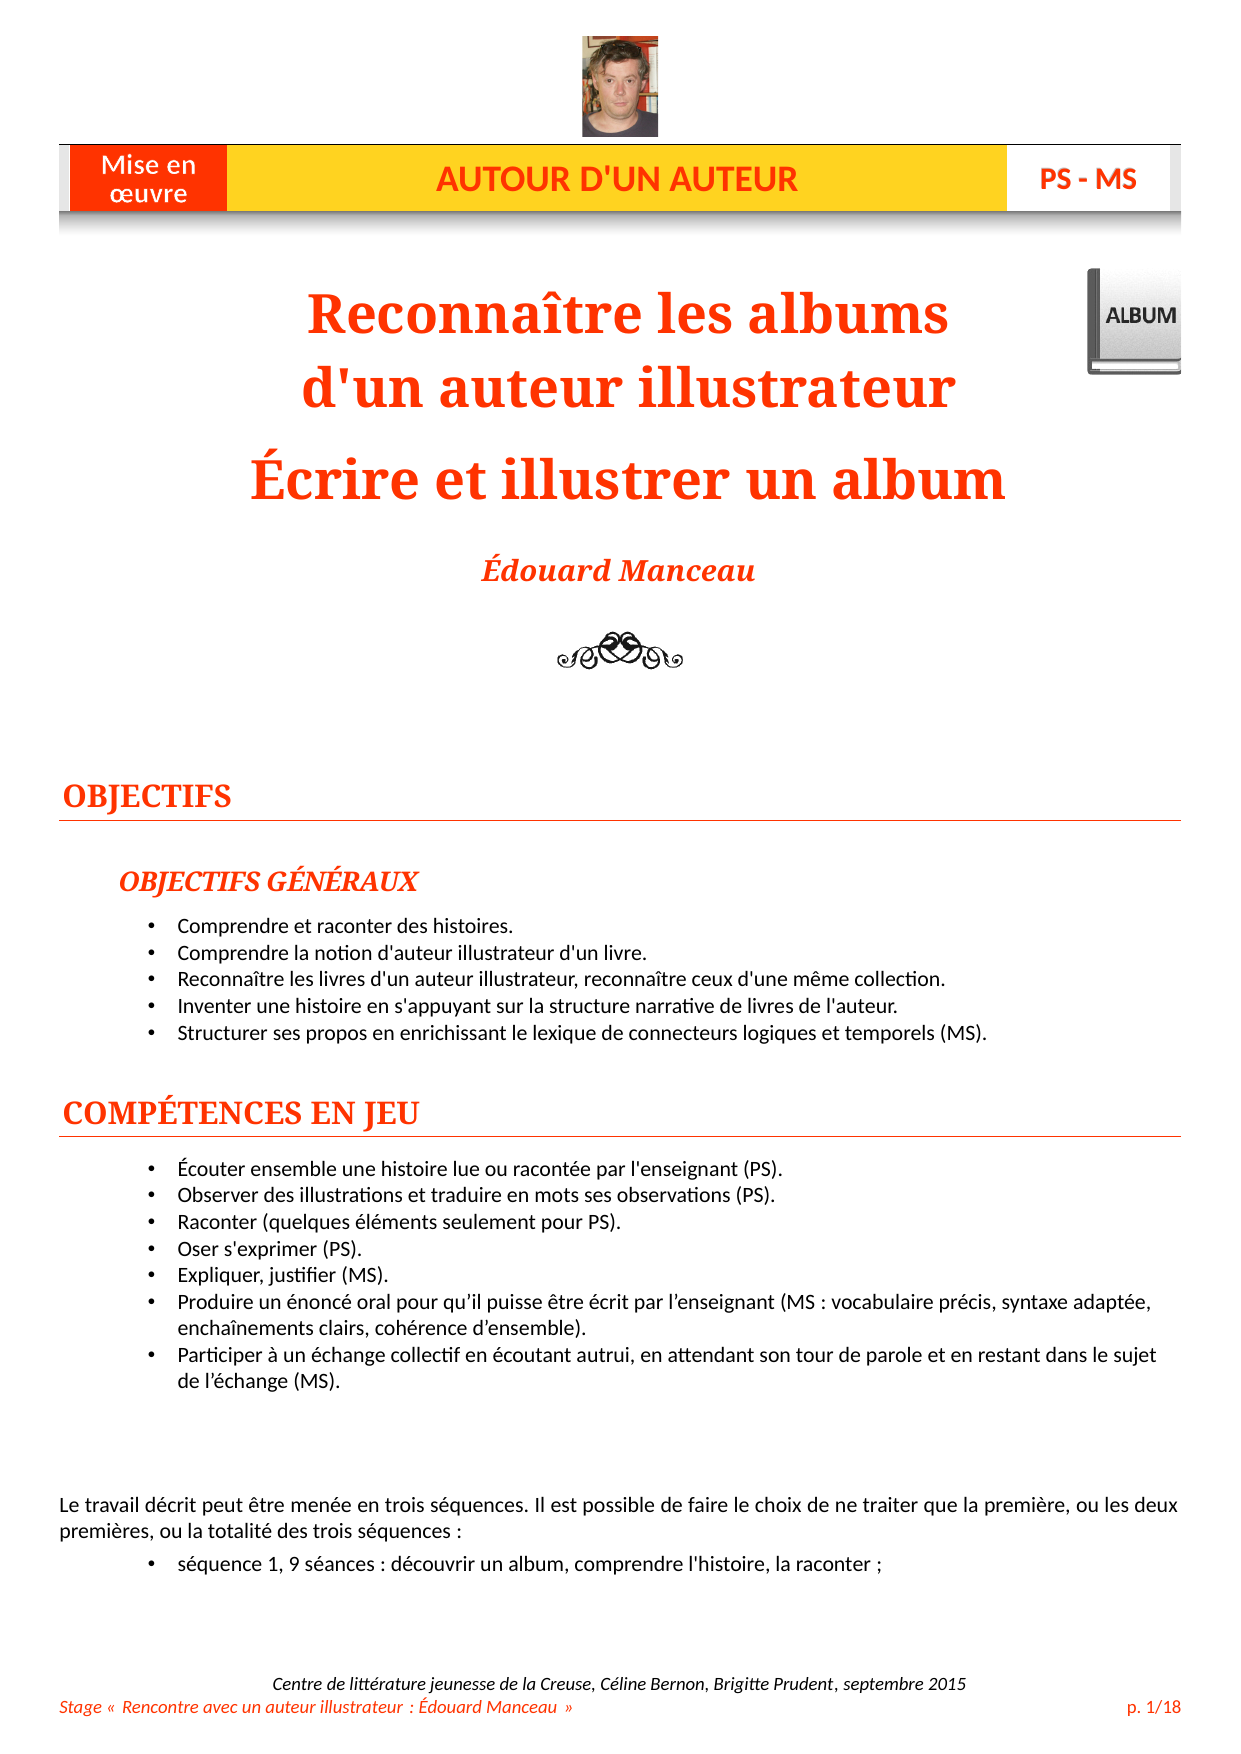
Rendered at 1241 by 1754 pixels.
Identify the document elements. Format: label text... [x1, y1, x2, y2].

table_header [59, 145, 69, 211]
list Raconter (quelques éléments seulement pour PS). [148, 1208, 1181, 1235]
list Expliquer, justifier (MS). [148, 1262, 1181, 1288]
list Oser s'exprimer (PS). [148, 1235, 1181, 1262]
list séquence 1, 9 séances : découvrir un album, comprendre l'histoire, la raconter ; [148, 1550, 1181, 1576]
list Comprendre la notion d'auteur illustrateur d'un livre. [148, 939, 1181, 966]
subtitle OBJECTIFS [59, 771, 1181, 820]
text Édouard Manceau [59, 550, 1181, 590]
text Le travail décrit peut être menée en trois séquences. Il est possible de faire le choix de ne traiter que la première, ou les deux premières, ou la totalité des trois séquences : [59, 1491, 1181, 1544]
subtitle Reconnaître les albums d'un auteur illustrateur [77, 276, 1181, 423]
list Écouter ensemble une histoire lue ou racontée par l'enseignant (PS). [148, 1155, 1181, 1182]
table_header [1170, 145, 1181, 211]
table_header Mise en œuvre [70, 145, 227, 211]
list Reconnaître les livres d'un auteur illustrateur, reconnaître ceux d'une même collection. [148, 966, 1181, 992]
subtitle Écrire et illustrer un album [77, 441, 1181, 515]
picture [59, 211, 1182, 269]
table_header PS - MS [1007, 145, 1170, 211]
subtitle Compétences en jeu [59, 1088, 1181, 1136]
subtitle Objectifs généraux [118, 863, 1181, 900]
table_header Autour d'un Auteur [227, 145, 1007, 211]
list Comprendre et raconter des histoires. [148, 912, 1181, 939]
list [1087, 268, 1182, 375]
list Inventer une histoire en s'appuyant sur la structure narrative de livres de l'auteur. [148, 992, 1181, 1019]
list Structurer ses propos en enrichissant le lexique de connecteurs logiques et temporels (MS). [148, 1019, 1181, 1046]
picture [545, 619, 695, 682]
list Produire un énoncé oral pour qu’il puisse être écrit par l’enseignant (MS : vocabulaire précis, syntaxe adaptée, enchaînements clairs, cohérence d’ensemble). [148, 1288, 1181, 1341]
list Observer des illustrations et traduire en mots ses observations (PS). [148, 1182, 1181, 1208]
list Participer à un échange collectif en écoutant autrui, en attendant son tour de parole et en restant dans le sujet de l’échange (MS). [148, 1341, 1181, 1393]
picture [582, 36, 659, 137]
